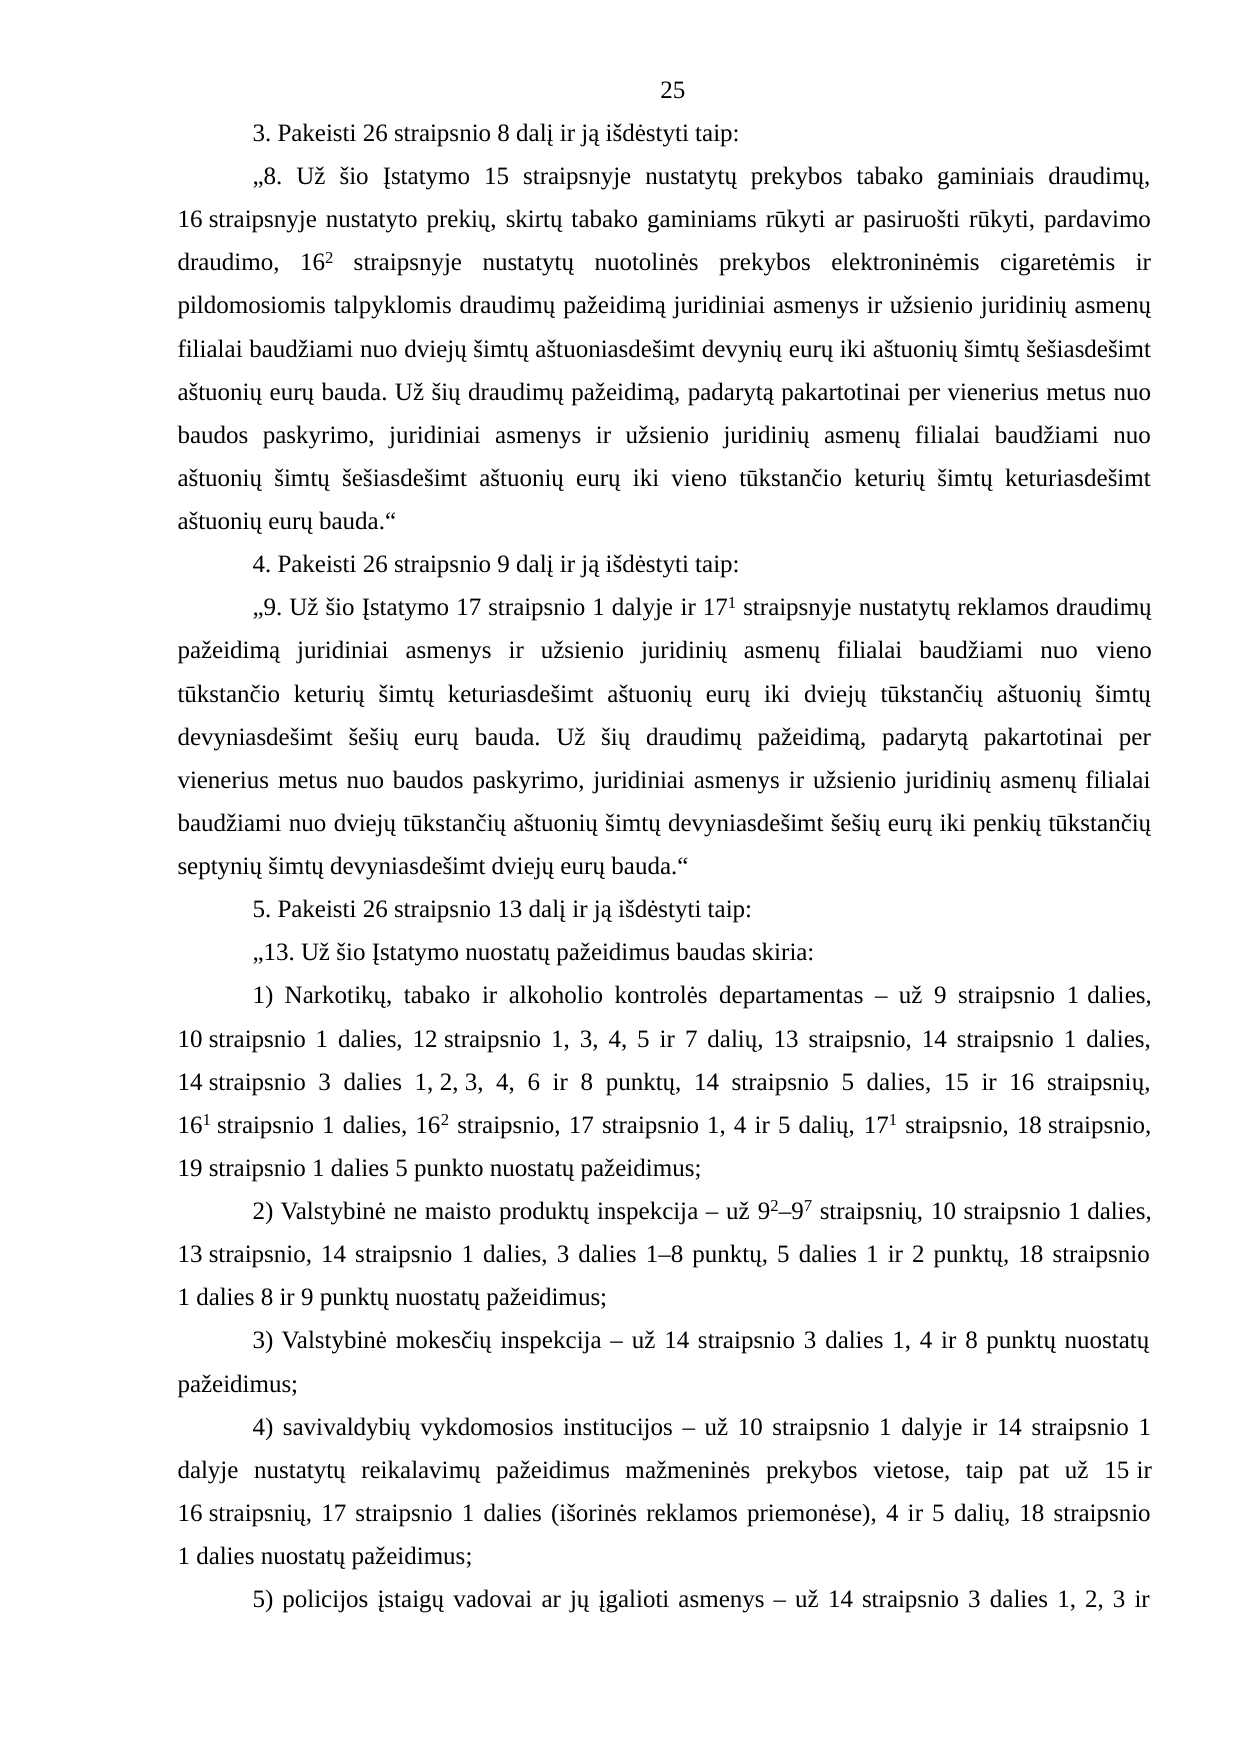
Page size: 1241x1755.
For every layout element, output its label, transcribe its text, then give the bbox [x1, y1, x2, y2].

text 5. Pakeisti 26 straipsnio 13 dalį ir ją išdėstyti taip: [177, 894, 1152, 923]
text 1) Narkotikų, tabako ir alkoholio kontrolės departamentas – už 9 straipsnio 1 dalies, 10 straipsnio 1 dalies, 12 straipsnio 1, 3, 4, 5 ir 7 dalių, 13 straipsnio, 14 straipsnio 1 dalies, 14 straipsnio 3 dalies 1, 2, 3, 4, 6 ir 8 punktų, 14 straipsnio 5 dalies, 15 ir 16 straipsnių, 161 straipsnio 1 dalies, 162 straipsnio, 17 straipsnio 1, 4 ir 5 dalių, 171 straipsnio, 18 straipsnio, 19 straipsnio 1 dalies 5 punkto nuostatų pažeidimus; [177, 981, 1152, 1182]
text 4. Pakeisti 26 straipsnio 9 dalį ir ją išdėstyti taip: [177, 549, 1152, 578]
text „9. Už šio Įstatymo 17 straipsnio 1 dalyje ir 171 straipsnyje nustatytų reklamos draudimų pažeidimą juridiniai asmenys ir užsienio juridinių asmenų filialai baudžiami nuo vieno tūkstančio keturių šimtų keturiasdešimt aštuonių eurų iki dviejų tūkstančių aštuonių šimtų devyniasdešimt šešių eurų bauda. Už šių draudimų pažeidimą, padarytą pakartotinai per vienerius metus nuo baudos paskyrimo, juridiniai asmenys ir užsienio juridinių asmenų filialai baudžiami nuo dviejų tūkstančių aštuonių šimtų devyniasdešimt šešių eurų iki penkių tūkstančių septynių šimtų devyniasdešimt dviejų eurų bauda.“ [177, 592, 1152, 880]
text 4) savivaldybių vykdomosios institucijos – už 10 straipsnio 1 dalyje ir 14 straipsnio 1 dalyje nustatytų reikalavimų pažeidimus mažmeninės prekybos vietose, taip pat už 15 ir 16 straipsnių, 17 straipsnio 1 dalies (išorinės reklamos priemonėse), 4 ir 5 dalių, 18 straipsnio 1 dalies nuostatų pažeidimus; [177, 1412, 1152, 1570]
text 3. Pakeisti 26 straipsnio 8 dalį ir ją išdėstyti taip: [177, 118, 1152, 147]
text „8. Už šio Įstatymo 15 straipsnyje nustatytų prekybos tabako gaminiais draudimų, 16 straipsnyje nustatyto prekių, skirtų tabako gaminiams rūkyti ar pasiruošti rūkyti, pardavimo draudimo, 162 straipsnyje nustatytų nuotolinės prekybos elektroninėmis cigaretėmis ir pildomosiomis talpyklomis draudimų pažeidimą juridiniai asmenys ir užsienio juridinių asmenų filialai baudžiami nuo dviejų šimtų aštuoniasdešimt devynių eurų iki aštuonių šimtų šešiasdešimt aštuonių eurų bauda. Už šių draudimų pažeidimą, padarytą pakartotinai per vienerius metus nuo baudos paskyrimo, juridiniai asmenys ir užsienio juridinių asmenų filialai baudžiami nuo aštuonių šimtų šešiasdešimt aštuonių eurų iki vieno tūkstančio keturių šimtų keturiasdešimt aštuonių eurų bauda.“ [177, 161, 1152, 535]
text 5) policijos įstaigų vadovai ar jų įgalioti asmenys – už 14 straipsnio 3 dalies 1, 2, 3 ir [177, 1584, 1152, 1613]
text 3) Valstybinė mokesčių inspekcija – už 14 straipsnio 3 dalies 1, 4 ir 8 punktų nuostatų pažeidimus; [177, 1326, 1152, 1397]
text „13. Už šio Įstatymo nuostatų pažeidimus baudas skiria: [177, 937, 1152, 966]
text 2) Valstybinė ne maisto produktų inspekcija – už 92–97 straipsnių, 10 straipsnio 1 dalies, 13 straipsnio, 14 straipsnio 1 dalies, 3 dalies 1–8 punktų, 5 dalies 1 ir 2 punktų, 18 straipsnio 1 dalies 8 ir 9 punktų nuostatų pažeidimus; [177, 1196, 1152, 1311]
